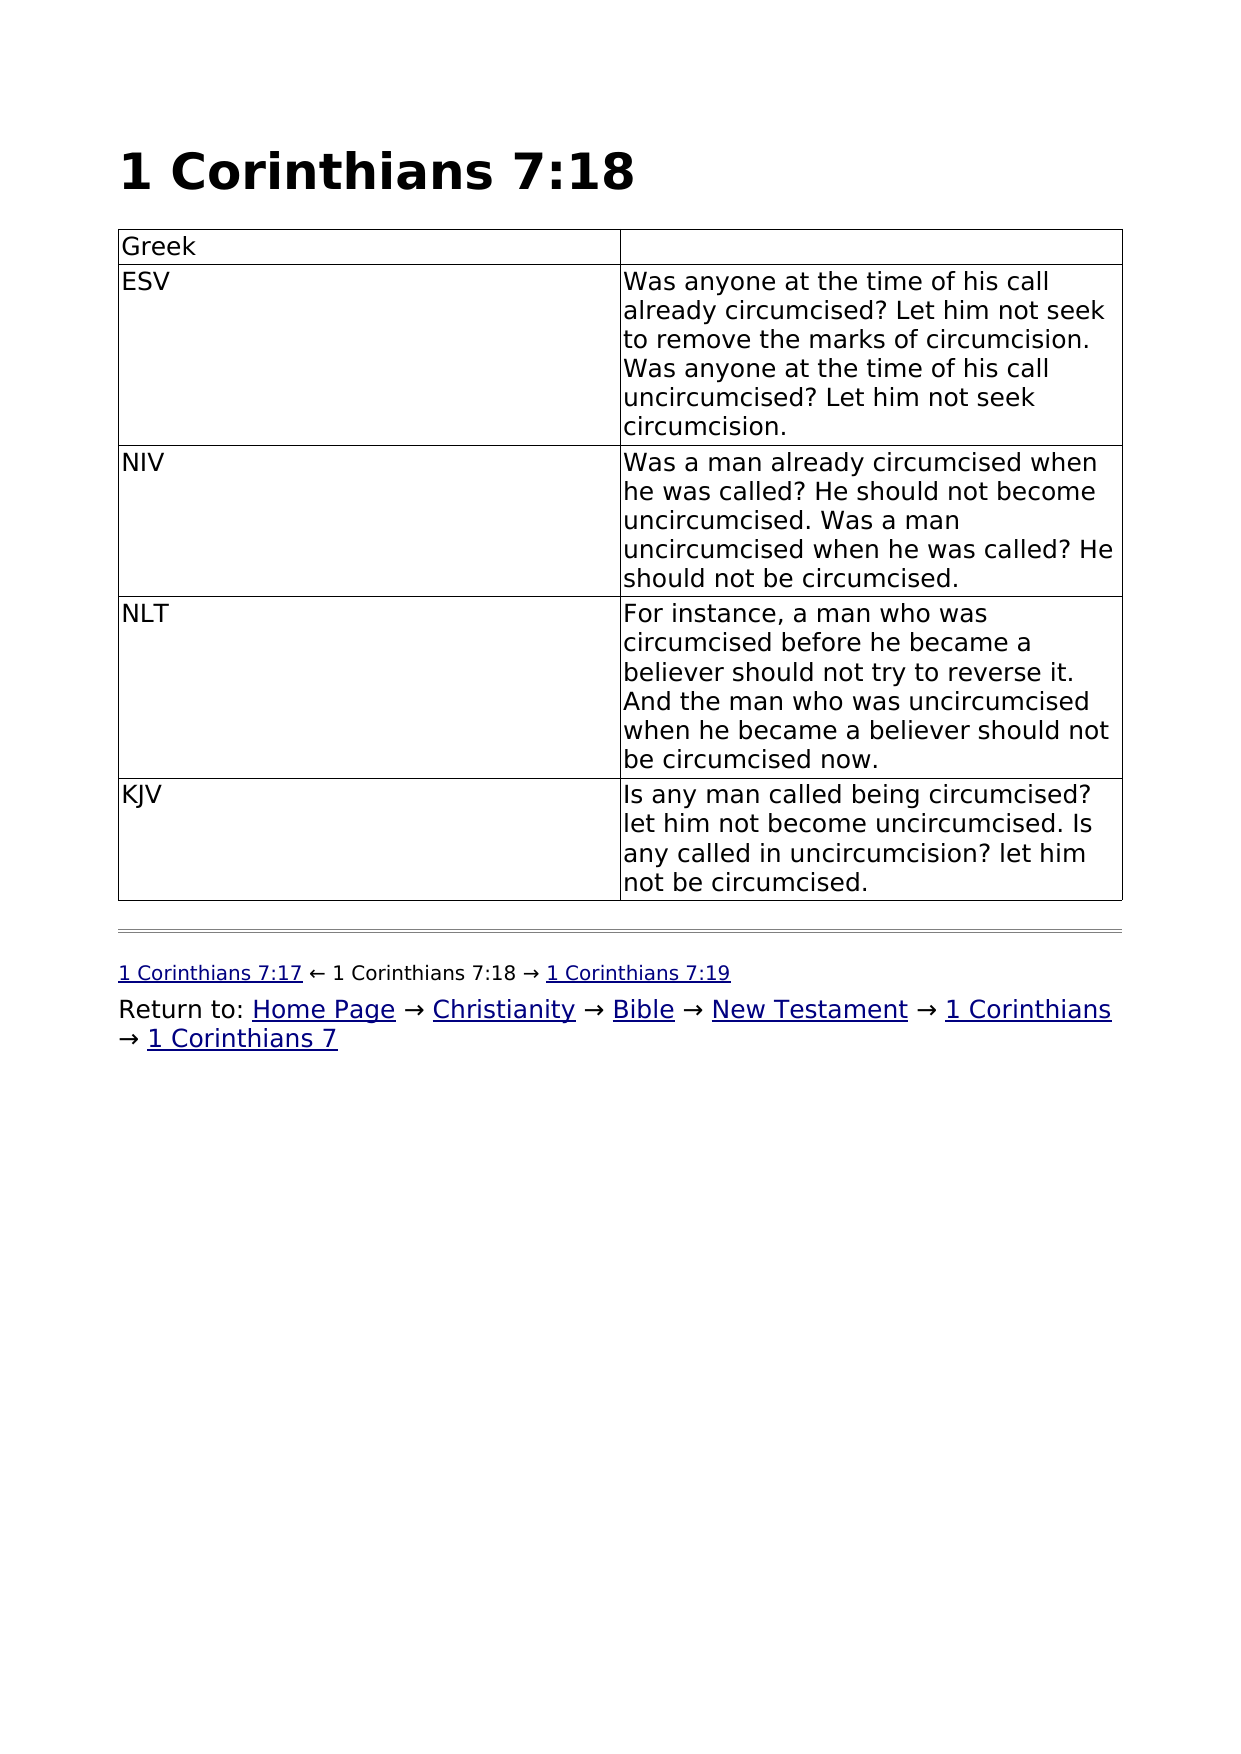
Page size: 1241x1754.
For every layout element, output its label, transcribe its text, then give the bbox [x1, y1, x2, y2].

table_cell KJV [119, 779, 620, 900]
table_cell Was a man already circumcised when he was called? He should not become uncircumcised. Was a man uncircumcised when he was called? He should not be circumcised. [621, 446, 1122, 596]
table_cell NIV [119, 446, 620, 596]
table_cell ESV [119, 265, 620, 445]
table_cell For instance, a man who was circumcised before he became a believer should not try to reverse it. And the man who was uncircumcised when he became a believer should not be circumcised now. [621, 597, 1122, 777]
table_cell Is any man called being circumcised? let him not become uncircumcised. Is any called in uncircumcision? let him not be circumcised. [621, 779, 1122, 900]
subtitle 1 Corinthians 7:18 [118, 143, 1122, 201]
table_header Greek [119, 230, 620, 264]
text Return to: Home Page → Christianity → Bible → New Testament → 1 Corinthians → 1 Corinthians 7 [118, 995, 1122, 1054]
table_cell Was anyone at the time of his call already circumcised? Let him not seek to remove the marks of circumcision. Was anyone at the time of his call uncircumcised? Let him not seek circumcision. [621, 265, 1122, 445]
text 1 Corinthians 7:17 ← 1 Corinthians 7:18 → 1 Corinthians 7:19 [118, 961, 1122, 995]
table_cell NLT [119, 597, 620, 777]
table_header [621, 230, 1122, 264]
